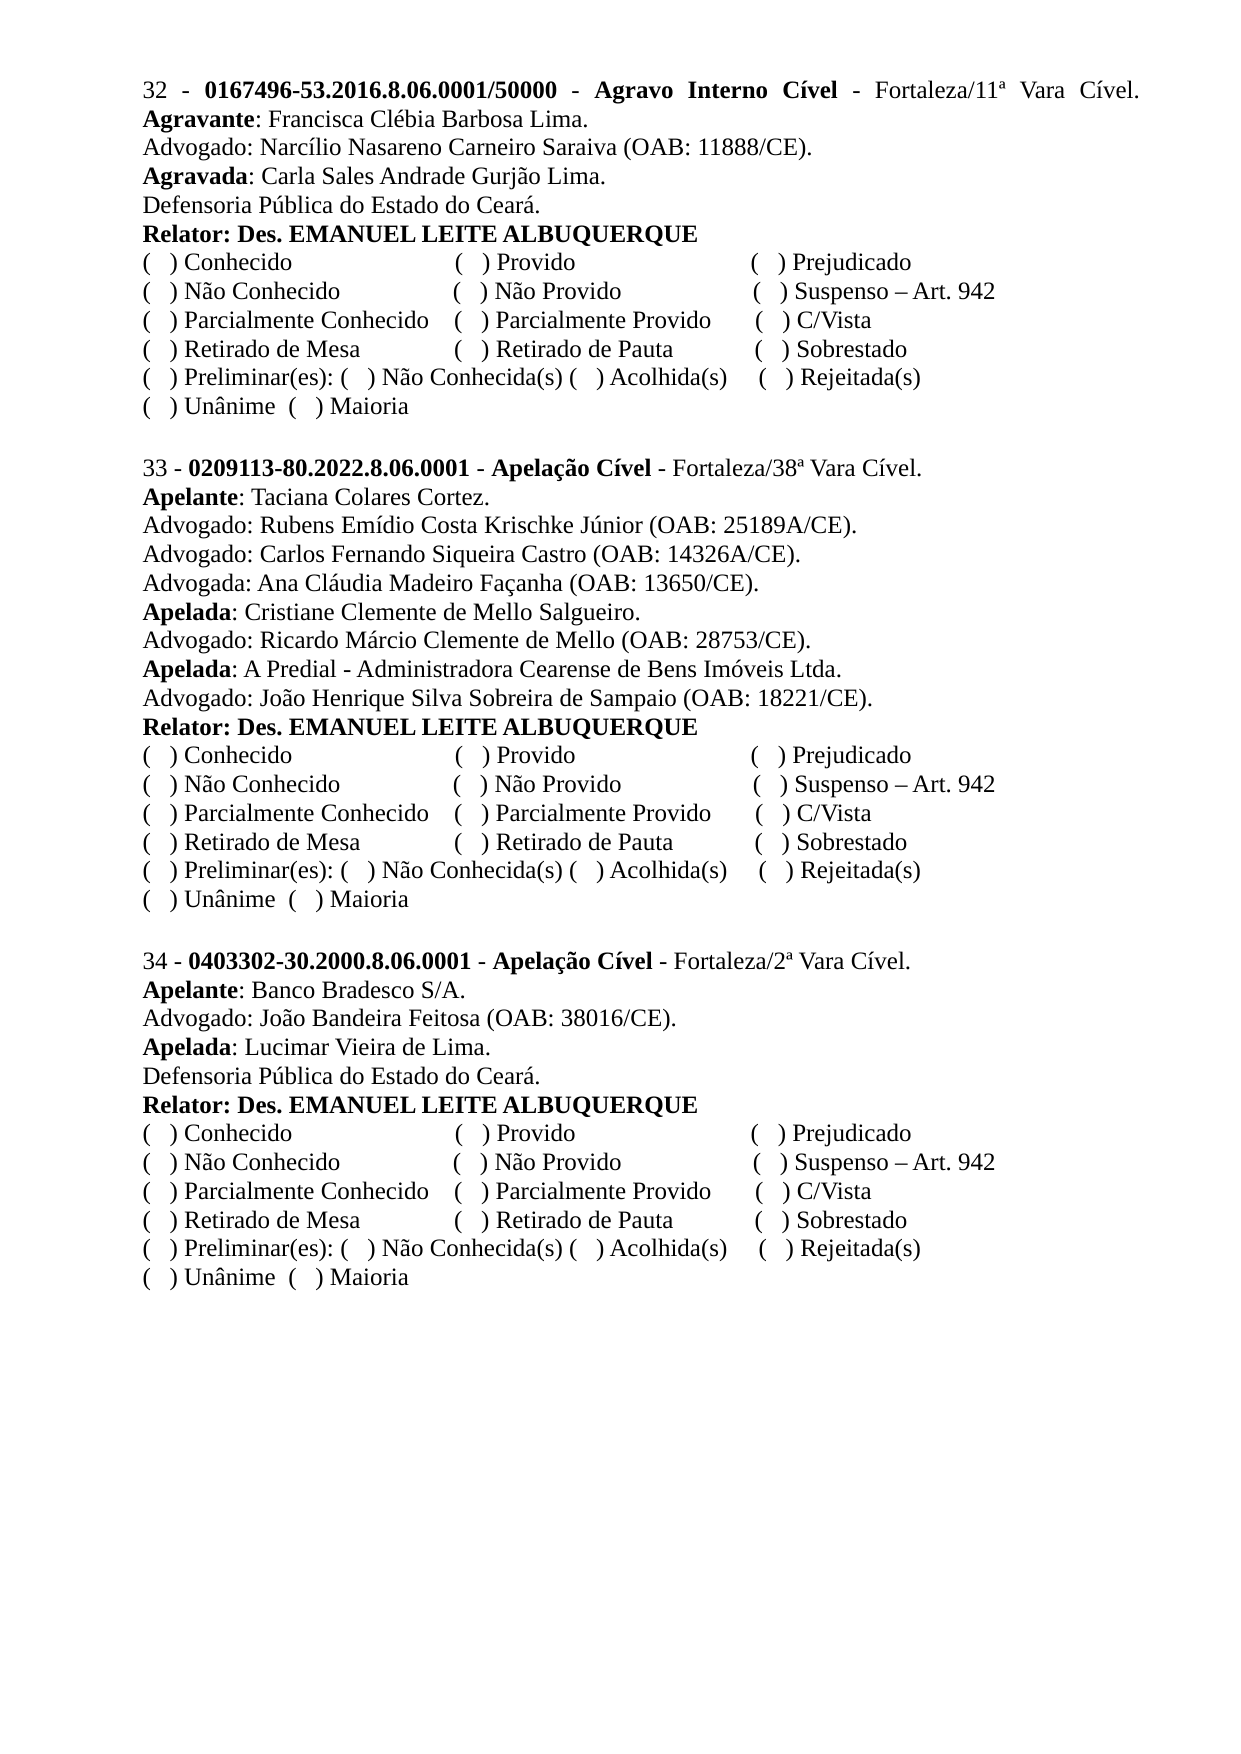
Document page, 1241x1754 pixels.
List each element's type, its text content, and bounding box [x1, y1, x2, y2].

text ( ) Não Conhecido ( ) Não Provido ( ) Suspenso – Art. 942 [142, 276, 1158, 305]
text Agravada: Carla Sales Andrade Gurjão Lima. [142, 161, 1141, 190]
text ( ) Retirado de Mesa ( ) Retirado de Pauta ( ) Sobrestado [142, 1205, 1158, 1233]
text Advogada: Ana Cláudia Madeiro Façanha (OAB: 13650/CE). [142, 568, 1141, 597]
text Apelada: Cristiane Clemente de Mello Salgueiro. [142, 597, 1141, 626]
text Apelada: A Predial - Administradora Cearense de Bens Imóveis Ltda. [142, 654, 1141, 683]
text 34 - 0403302-30.2000.8.06.0001 - Apelação Cível - Fortaleza/2ª Vara Cível. [142, 946, 1141, 975]
text Defensoria Pública do Estado do Ceará. [142, 1061, 1141, 1090]
text ( ) Unânime ( ) Maioria [142, 1262, 1141, 1291]
text ( ) Parcialmente Conhecido ( ) Parcialmente Provido ( ) C/Vista [142, 1176, 1158, 1205]
text ( ) Conhecido ( ) Provido ( ) Prejudicado [142, 1118, 1141, 1147]
text ( ) Preliminar(es): ( ) Não Conhecida(s) ( ) Acolhida(s) ( ) Rejeitada(s) [142, 1233, 1158, 1262]
text Advogado: João Henrique Silva Sobreira de Sampaio (OAB: 18221/CE). [142, 683, 1141, 712]
text ( ) Conhecido ( ) Provido ( ) Prejudicado [142, 741, 1141, 769]
text Advogado: Carlos Fernando Siqueira Castro (OAB: 14326A/CE). [142, 539, 1141, 568]
text ( ) Conhecido ( ) Provido ( ) Prejudicado [142, 247, 1141, 276]
text ( ) Retirado de Mesa ( ) Retirado de Pauta ( ) Sobrestado [142, 334, 1158, 362]
text Advogado: Ricardo Márcio Clemente de Mello (OAB: 28753/CE). [142, 626, 1141, 654]
text Relator: Des. EMANUEL LEITE ALBUQUERQUE [142, 1090, 1141, 1118]
text Defensoria Pública do Estado do Ceará. [142, 190, 1141, 219]
text Advogado: Narcílio Nasareno Carneiro Saraiva (OAB: 11888/CE). [142, 132, 1141, 161]
text ( ) Não Conhecido ( ) Não Provido ( ) Suspenso – Art. 942 [142, 1147, 1158, 1176]
text Advogado: João Bandeira Feitosa (OAB: 38016/CE). [142, 1003, 1141, 1032]
text ( ) Preliminar(es): ( ) Não Conhecida(s) ( ) Acolhida(s) ( ) Rejeitada(s) [142, 856, 1158, 884]
text Relator: Des. EMANUEL LEITE ALBUQUERQUE [142, 219, 1141, 247]
text Apelante: Banco Bradesco S/A. [142, 975, 1141, 1003]
text Apelante: Taciana Colares Cortez. [142, 482, 1141, 511]
text ( ) Unânime ( ) Maioria [142, 391, 1141, 420]
text Apelada: Lucimar Vieira de Lima. [142, 1032, 1141, 1061]
text Advogado: Rubens Emídio Costa Krischke Júnior (OAB: 25189A/CE). [142, 511, 1141, 539]
text ( ) Retirado de Mesa ( ) Retirado de Pauta ( ) Sobrestado [142, 827, 1158, 856]
text ( ) Não Conhecido ( ) Não Provido ( ) Suspenso – Art. 942 [142, 769, 1158, 798]
text ( ) Unânime ( ) Maioria [142, 884, 1141, 913]
text ( ) Parcialmente Conhecido ( ) Parcialmente Provido ( ) C/Vista [142, 798, 1158, 827]
text Relator: Des. EMANUEL LEITE ALBUQUERQUE [142, 712, 1141, 741]
text ( ) Preliminar(es): ( ) Não Conhecida(s) ( ) Acolhida(s) ( ) Rejeitada(s) [142, 362, 1158, 391]
text ( ) Parcialmente Conhecido ( ) Parcialmente Provido ( ) C/Vista [142, 305, 1158, 334]
text 33 - 0209113-80.2022.8.06.0001 - Apelação Cível - Fortaleza/38ª Vara Cível. [142, 453, 1141, 482]
text 32 - 0167496-53.2016.8.06.0001/50000 - Agravo Interno Cível - Fortaleza/11ª Vara Cível. Agravante: Francisca Clébia Barbosa Lima. [142, 75, 1141, 132]
